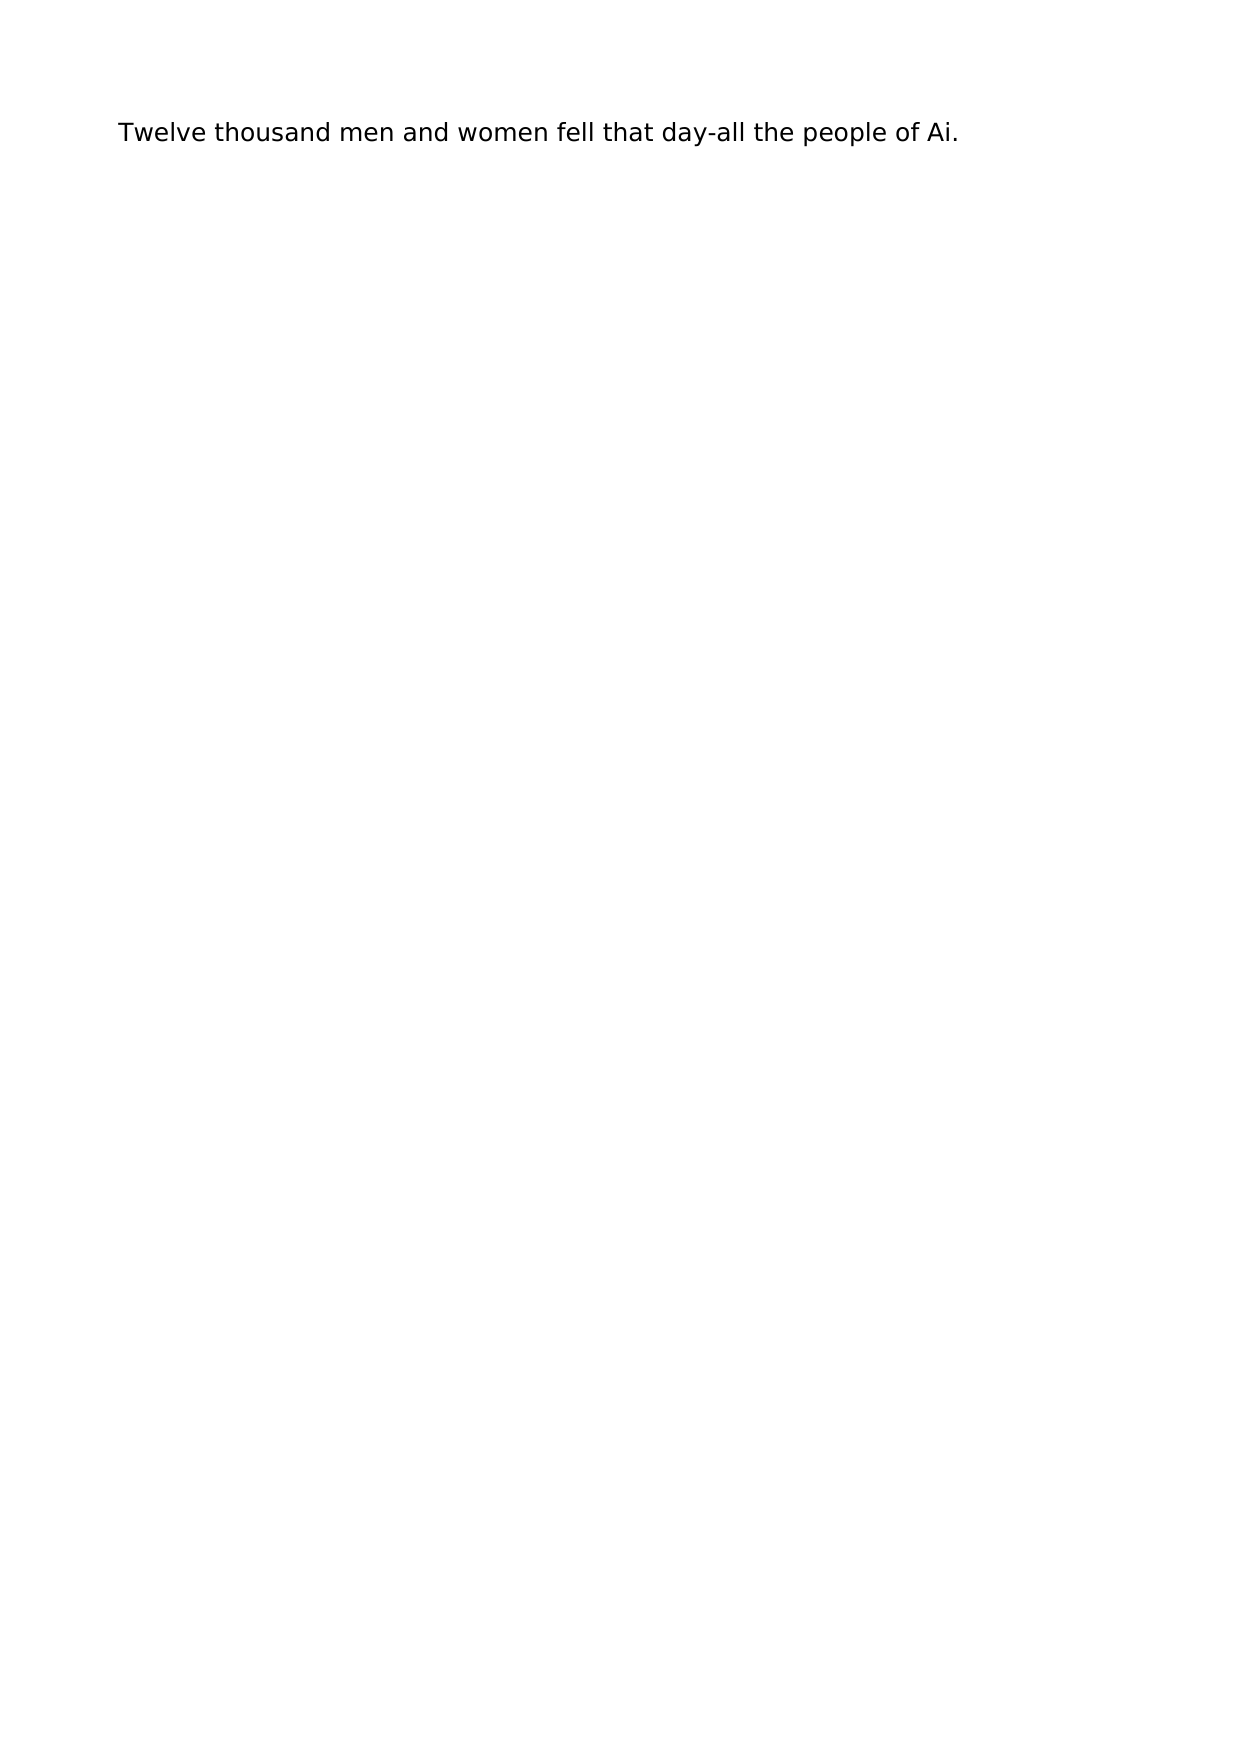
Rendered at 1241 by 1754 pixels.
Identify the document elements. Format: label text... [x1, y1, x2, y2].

text Twelve thousand men and women fell that day-all the people of Ai. [118, 118, 1122, 147]
